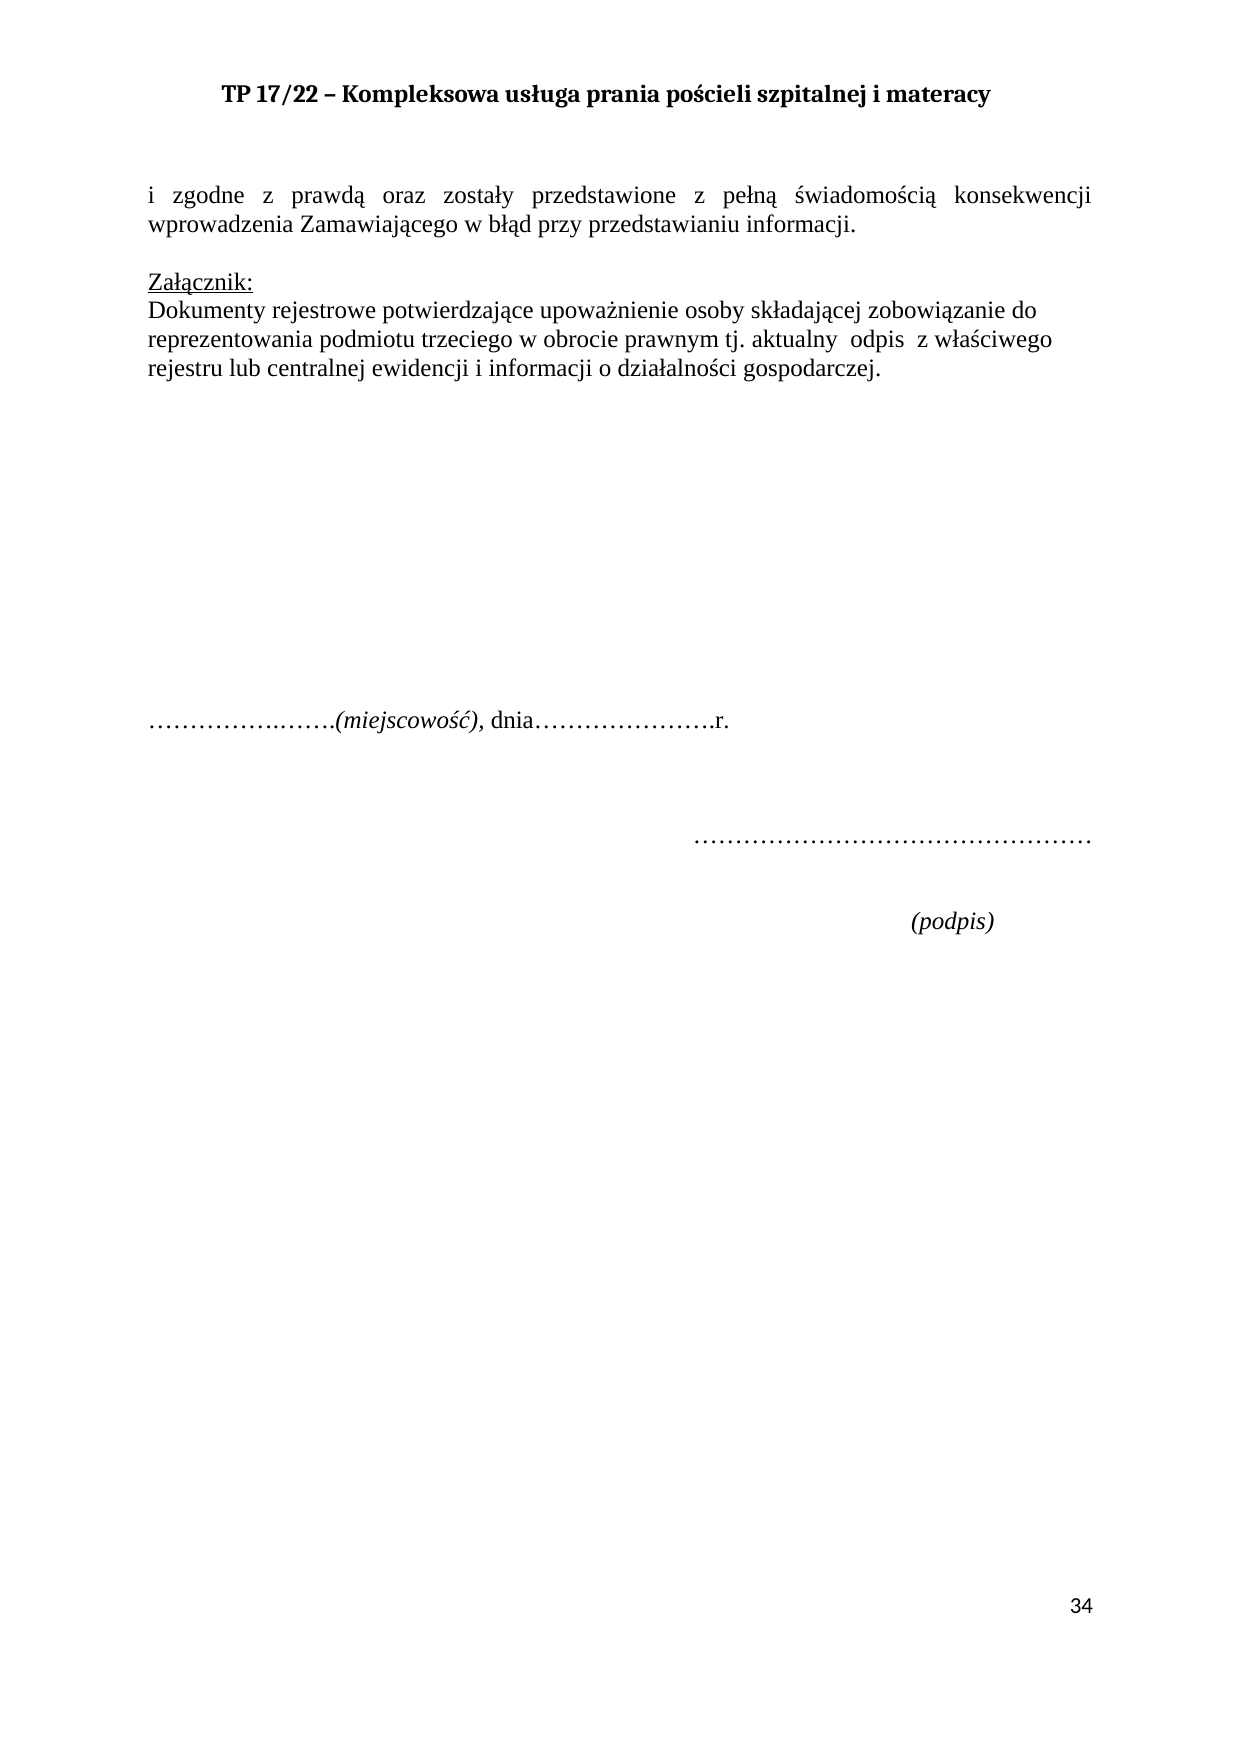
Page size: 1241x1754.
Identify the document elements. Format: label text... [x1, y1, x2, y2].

text ………………………………………… [148, 820, 1093, 848]
text i zgodne z prawdą oraz zostały przedstawione z pełną świadomością konsekwencji wprowadzenia Zamawiającego w błąd przy przedstawianiu informacji. [148, 180, 1093, 238]
text Załącznik: [148, 267, 1093, 295]
text (podpis) [812, 906, 1093, 935]
text …………….…….(miejscowość), dnia………………….r. [148, 705, 1093, 733]
text Dokumenty rejestrowe potwierdzające upoważnienie osoby składającej zobowiązanie do reprezentowania podmiotu trzeciego w obrocie prawnym tj. aktualny odpis z właściwego rejestru lub centralnej ewidencji i informacji o działalności gospodarczej. [148, 295, 1093, 382]
